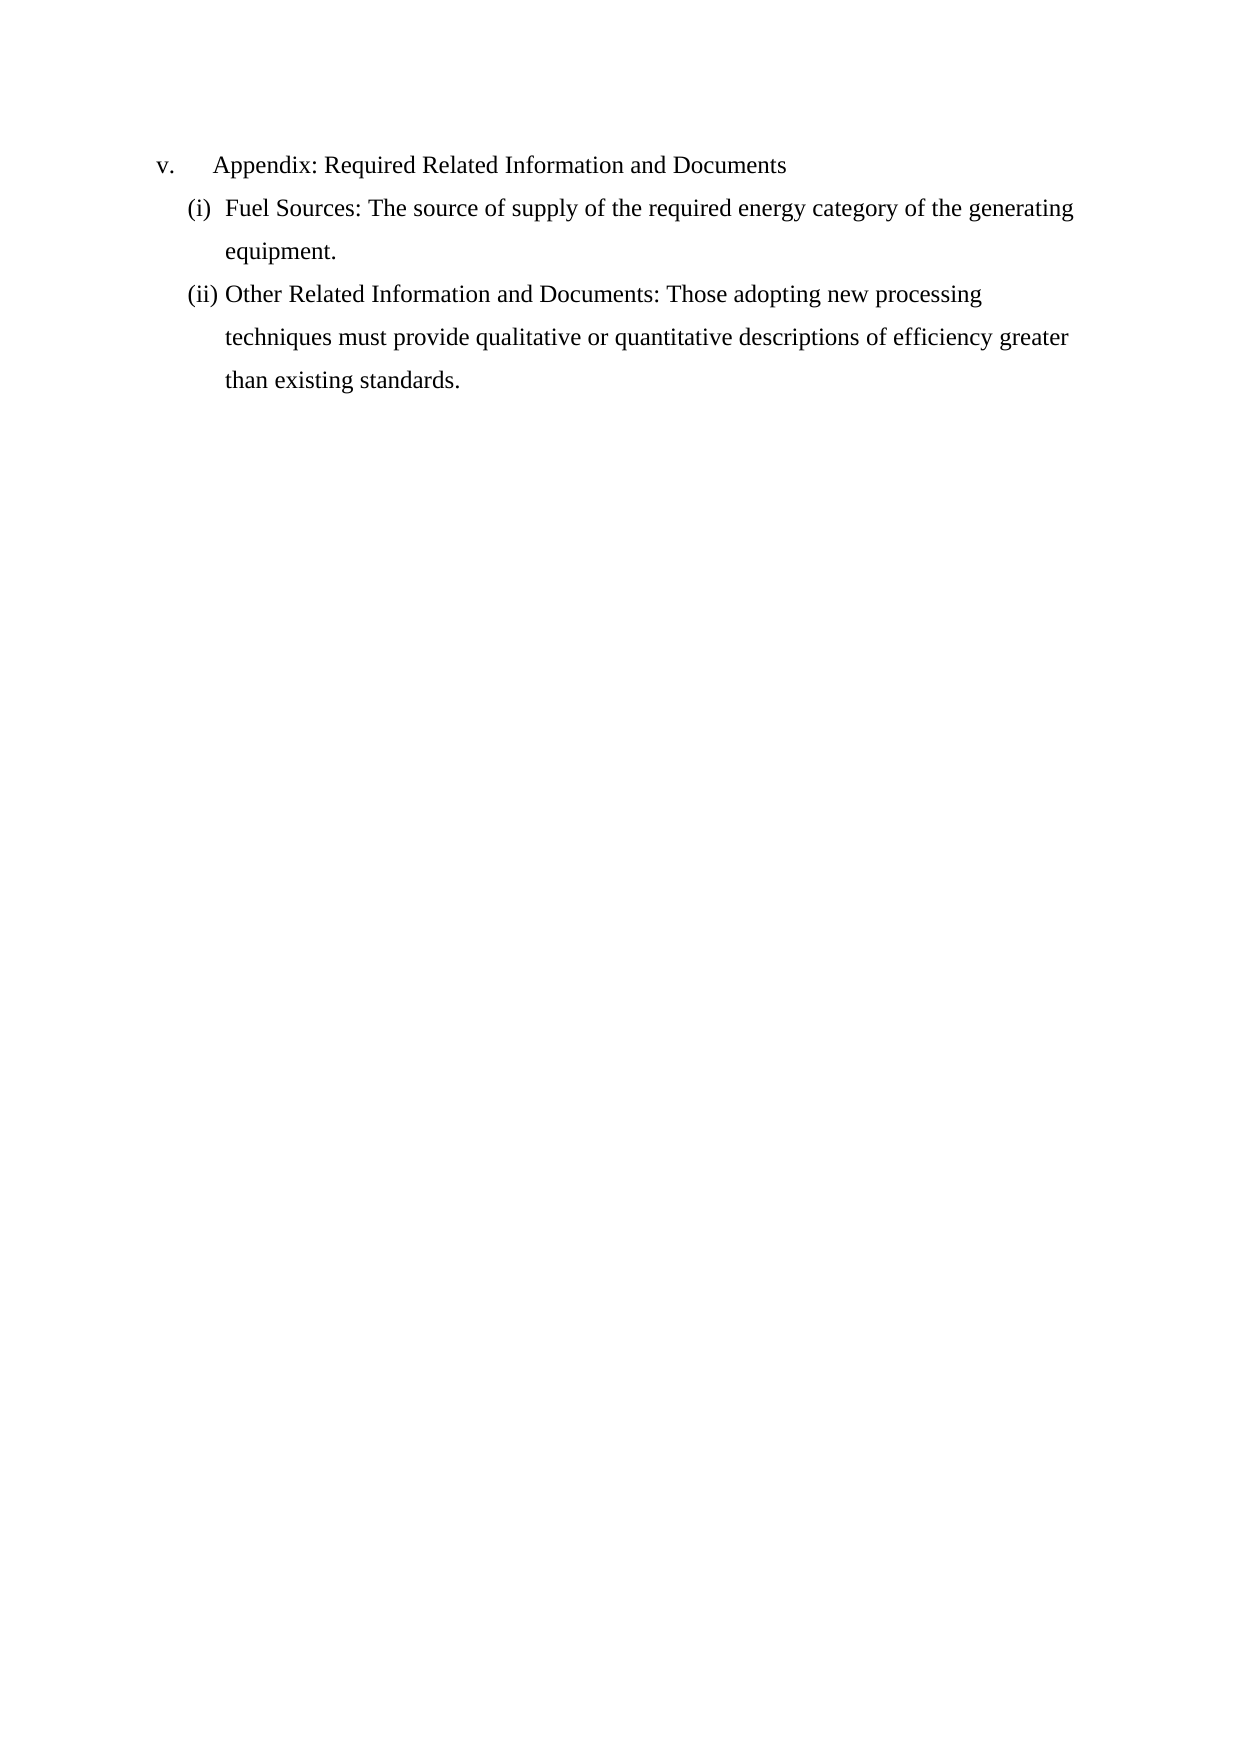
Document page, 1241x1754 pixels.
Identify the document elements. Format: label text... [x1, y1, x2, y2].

list Other Related Information and Documents: Those adopting new processing techniques must provide qualitative or quantitative descriptions of efficiency greater than existing standards. [187, 279, 1069, 394]
list Fuel Sources: The source of supply of the required energy category of the generating equipment. [187, 193, 1075, 265]
list Appendix: Required Related Information and Documents [156, 150, 1117, 178]
